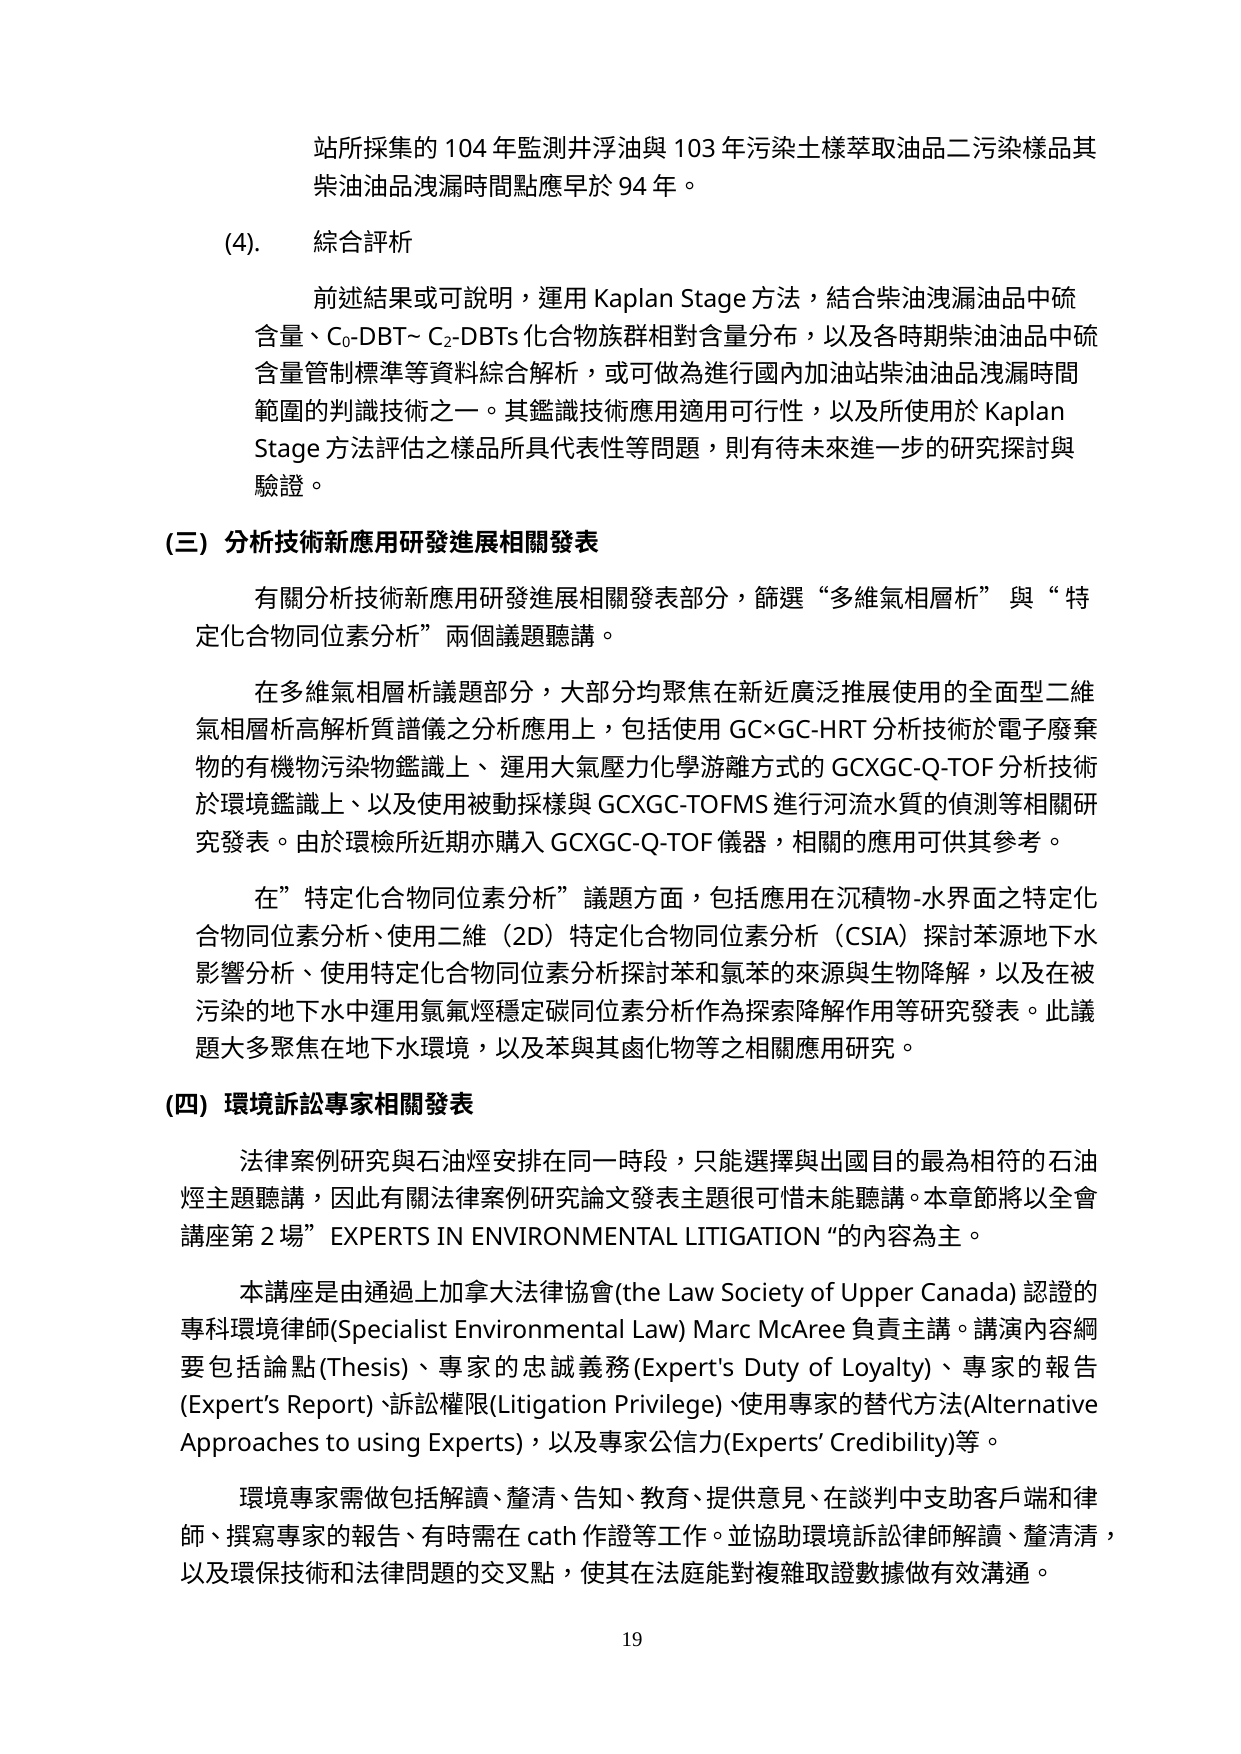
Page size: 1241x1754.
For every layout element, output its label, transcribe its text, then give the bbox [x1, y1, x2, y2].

list 綜合評析 [224, 128, 1098, 165]
text 法律案例研究與石油烴安排在同一時段，只能選擇與出國目的最為相符的石油烴主題聽講，因此有關法律案例研究論文發表主題很可惜未能聽講。本章節將以全會講座第2場”EXPERTS IN ENVIRONMENTAL LITIGATION “的內容為主。 [180, 1047, 1098, 1159]
text 有關分析技術新應用研發進展相關發表部分，篩選“多維氣相層析” 與“ 特定化合物同位素分析”兩個議題聽講。 [195, 484, 1098, 559]
text 環境專家需做包括解讀、釐清、告知、教育、提供意見、在談判中支助客戶端和律師、撰寫專家的報告、有時需在cath作證等工作。並協助環境訴訟律師解讀、釐清清，以及環保技術和法律問題的交叉點，使其在法庭能對複雜取證數據做有效溝通。 [180, 1384, 1098, 1497]
text 前述結果或可說明，運用Kaplan Stage方法，結合柴油洩漏油品中硫含量、C0-DBT~ C2-DBTs化合物族群相對含量分布，以及各時期柴油油品中硫含量管制標準等資料綜合解析，或可做為進行國內加油站柴油油品洩漏時間範圍的判識技術之一。其鑑識技術應用適用可行性，以及所使用於Kaplan Stage方法評估之樣品所具代表性等問題，則有待未來進一步的研究探討與驗證。 [254, 184, 1098, 409]
list 分析技術新應用研發進展相關發表 [165, 428, 1098, 465]
list 環境訴訟專家相關發表 [165, 990, 1098, 1028]
text 在多維氣相層析議題部分，大部分均聚焦在新近廣泛推展使用的全面型二維氣相層析高解析質譜儀之分析應用上，包括使用GC×GC-HRT分析技術於電子廢棄物的有機物污染物鑑識上、 運用大氣壓力化學游離方式的GCXGC-Q-TOF分析技術於環境鑑識上、以及使用被動採樣與GCXGC-TOFMS進行河流水質的偵測等相關研究發表。由於環檢所近期亦購入GCXGC-Q-TOF儀器，相關的應用可供其參考。 [195, 578, 1098, 765]
text 在”特定化合物同位素分析”議題方面，包括應用在沉積物-水界面之特定化合物同位素分析、使用二維（2D）特定化合物同位素分析（CSIA）探討苯源地下水影響分析、使用特定化合物同位素分析探討苯和氯苯的來源與生物降解，以及在被污染的地下水中運用氯氟烴穩定碳同位素分析作為探索降解作用等研究發表。此議題大多聚焦在地下水環境，以及苯與其鹵化物等之相關應用研究。 [195, 784, 1098, 972]
text 本講座是由通過上加拿大法律協會(the Law Society of Upper Canada) 認證的專科環境律師(Specialist Environmental Law) Marc McAree負責主講。講演內容綱要包括論點(Thesis)、專家的忠誠義務(Expert's Duty of Loyalty)、專家的報告(Expert’s Report)、訴訟權限(Litigation Privilege)、使用專家的替代方法(Alternative Approaches to using Experts)，以及專家公信力(Experts’ Credibility)等。 [180, 1178, 1098, 1365]
text 在環境糾紛訴訟中，環境專家是至關重要且必不可少的。訴訟當事人和他們的律師依靠環境專家，不僅是得到環境專家的調查結果、意見和正確的結論，且需確保他們都經得起盤問審查。誠信和公平是一切。 [180, 1515, 1098, 1590]
